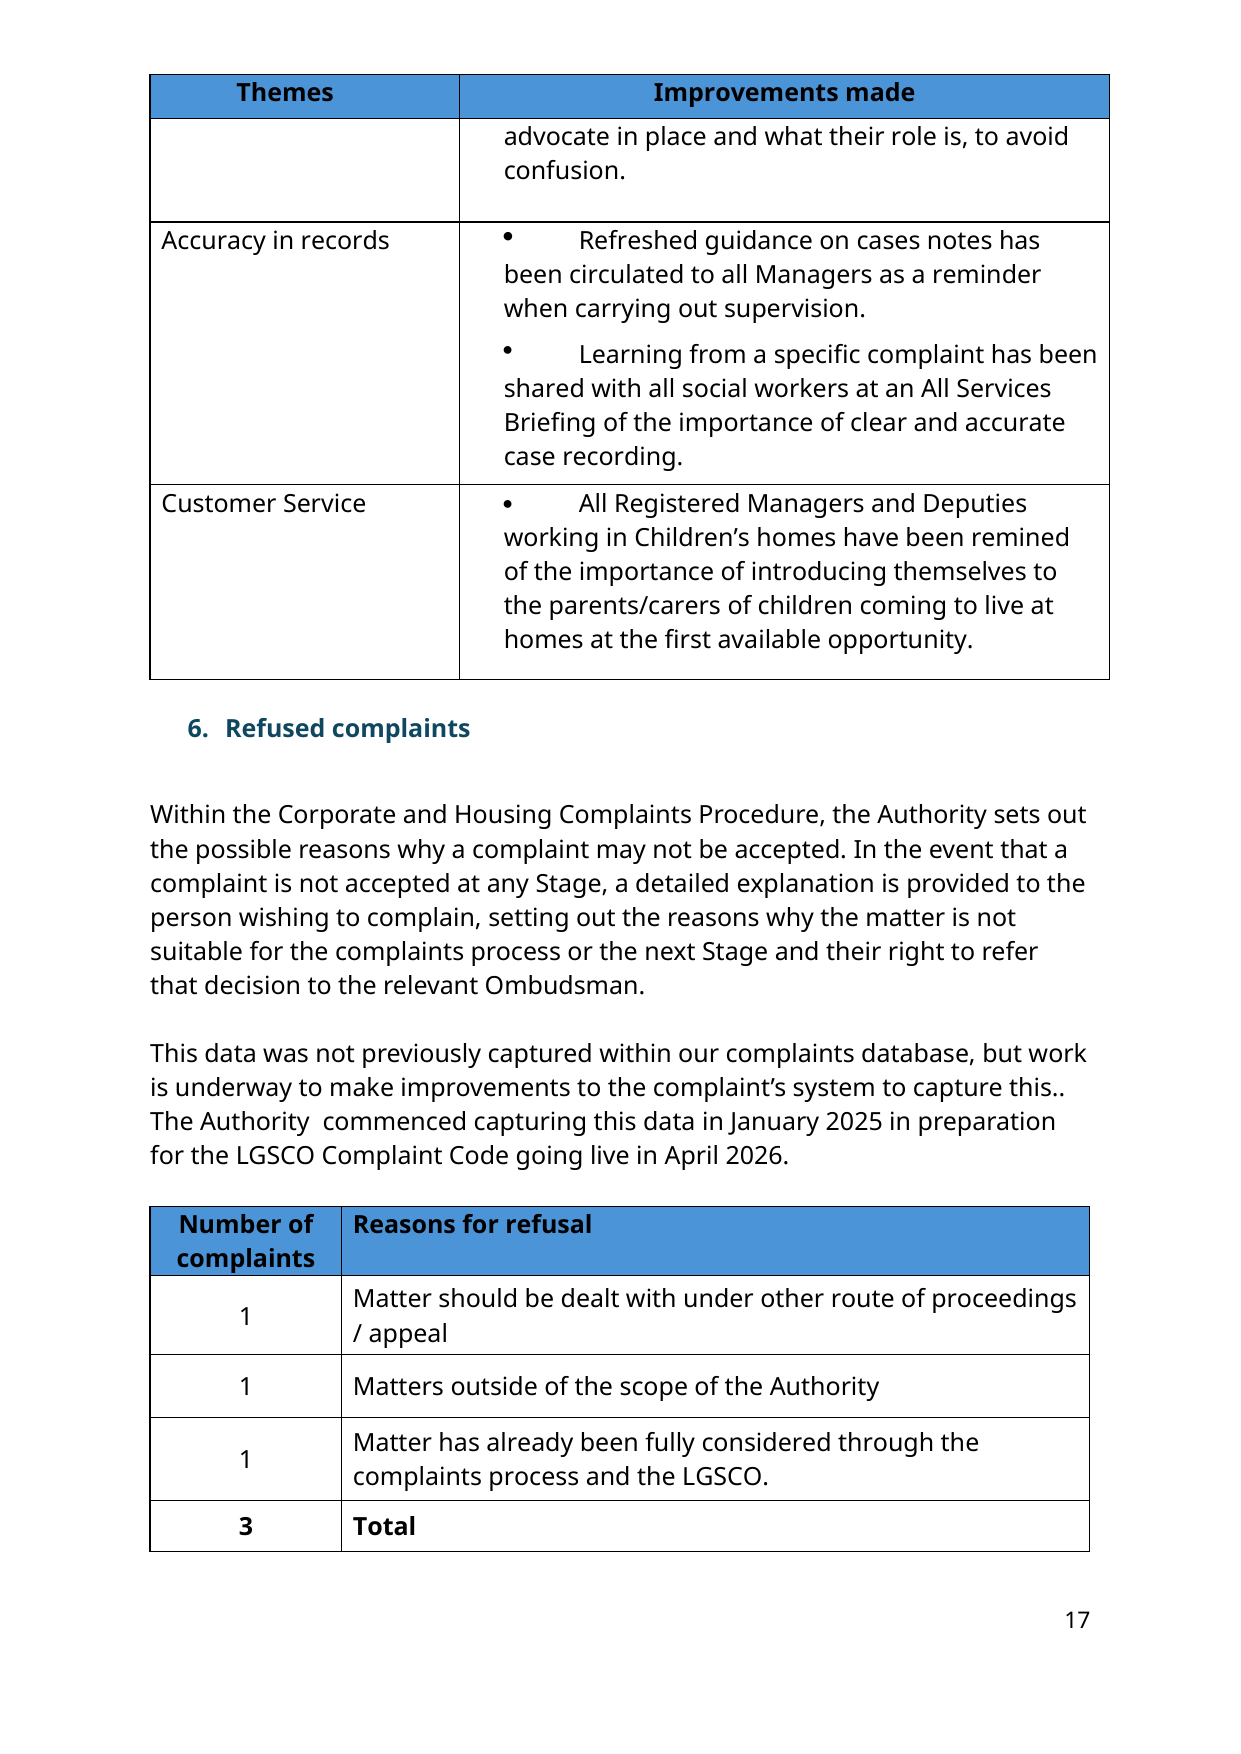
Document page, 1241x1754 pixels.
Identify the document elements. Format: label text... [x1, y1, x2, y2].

text Within the Corporate and Housing Complaints Procedure, the Authority sets out the possible reasons why a complaint may not be accepted. In the event that a complaint is not accepted at any Stage, a detailed explanation is provided to the person wishing to complain, setting out the reasons why the matter is not suitable for the complaints process or the next Stage and their right to refer that decision to the relevant Ombudsman. [150, 797, 1090, 1002]
table_cell Matters outside of the scope of the Authority [342, 1355, 1089, 1417]
table_cell 1 [151, 1276, 341, 1354]
table_cell 1 [151, 1418, 341, 1499]
table_cell Matter has already been fully considered through the complaints process and the LGSCO. [342, 1418, 1089, 1499]
table_header Number of complaints [151, 1207, 341, 1275]
table_header Improvements made [460, 75, 1109, 118]
table_cell [151, 119, 459, 221]
table_header Themes [151, 75, 459, 118]
text This data was not previously captured within our complaints database, but work is underway to make improvements to the complaint’s system to capture this.. The Authority commenced capturing this data in January 2025 in preparation for the LGSCO Complaint Code going live in April 2026. [150, 1036, 1090, 1172]
table_cell Matter should be dealt with under other route of proceedings / appeal [342, 1276, 1089, 1354]
table_cell Customer Service [151, 485, 459, 678]
table_cell Accuracy in records [151, 223, 459, 484]
table_cell Total [342, 1501, 1089, 1551]
table_cell All Registered Managers and Deputies working in Children’s homes have been remined of the importance of introducing themselves to the parents/carers of children coming to live at homes at the first available opportunity. [460, 485, 1109, 678]
table_cell 1 [151, 1355, 341, 1417]
subtitle Refused complaints [187, 711, 1090, 745]
table_cell Refreshed guidance on cases notes has been circulated to all Managers as a reminder when carrying out supervision. Learning from a specific complaint has been shared with all social workers at an All Services Briefing of the importance of clear and accurate case recording. [460, 223, 1109, 484]
table_header Reasons for refusal [342, 1207, 1089, 1275]
table_cell 3 [151, 1501, 341, 1551]
table_cell advocate in place and what their role is, to avoid confusion. [460, 119, 1109, 221]
